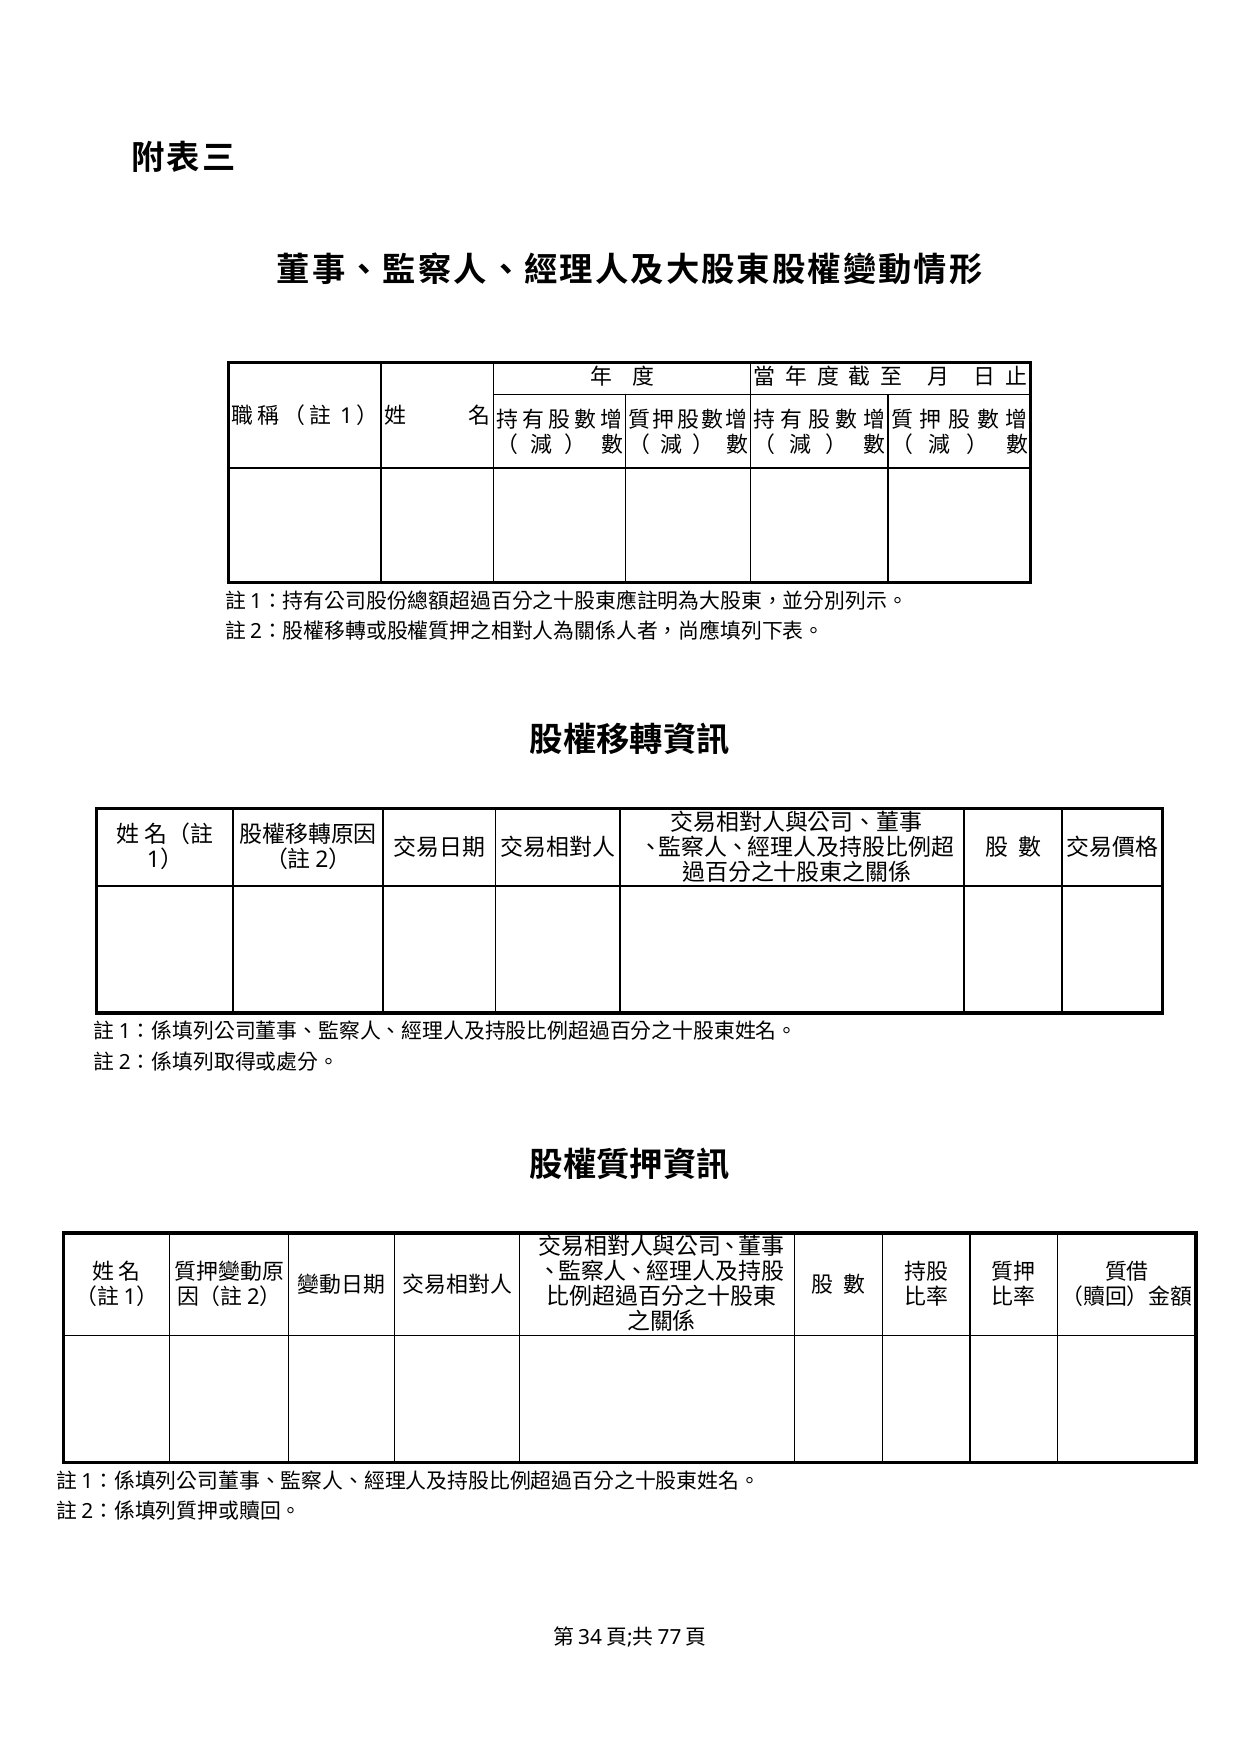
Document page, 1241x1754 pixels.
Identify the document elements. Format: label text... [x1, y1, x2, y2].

text 註2：股權移轉或股權質押之相對人為關係人者，尚應填列下表。 [225, 615, 1238, 645]
table_header 質押 比率 [971, 1235, 1057, 1334]
table_cell [395, 1336, 519, 1461]
table_cell [883, 1336, 969, 1461]
table_cell [234, 887, 382, 1011]
table_header 姓 名（註1） [98, 810, 232, 885]
table_cell [1058, 1336, 1194, 1461]
table_header 當年度截至 月 日止 [751, 364, 1029, 394]
table_cell [289, 1336, 394, 1461]
table_header 質押變動原因（註2） [170, 1235, 288, 1334]
table_cell [520, 1336, 794, 1461]
table_cell [230, 469, 380, 581]
text 註2：係填列取得或處分。 [94, 1045, 1128, 1075]
table_header 交易相對人 [496, 810, 619, 885]
table_header 姓 名 [382, 364, 493, 467]
table_header 姓 名 （註1） [65, 1235, 169, 1334]
table_header 交易日期 [384, 810, 495, 885]
table_cell 質押股數增（減）數 [626, 395, 750, 467]
table_cell [382, 469, 493, 581]
table_header 持股 比率 [883, 1235, 969, 1334]
table_cell [170, 1336, 288, 1461]
text 董事、監察人、經理人及大股東股權變動情形 [131, 243, 1128, 291]
table_cell [795, 1336, 882, 1461]
table_cell [965, 887, 1061, 1011]
text 註1：係填列公司董事、監察人、經理人及持股比例超過百分之十股東姓名。 [56, 1464, 1128, 1494]
table_header 交易相對人與公司、董事 、監察人、經理人及持股比例超過百分之十股東之關係 [520, 1235, 794, 1334]
table_cell [751, 469, 887, 581]
text 註1：係填列公司董事、監察人、經理人及持股比例超過百分之十股東姓名。 [94, 1014, 1128, 1045]
table_header 交易相對人與公司、董事 、監察人、經理人及持股比例超過百分之十股東之關係 [621, 810, 963, 885]
table_cell [384, 887, 495, 1011]
table_cell [65, 1336, 169, 1461]
text 註1：持有公司股份總額超過百分之十股東應註明為大股東，並分別列示。 [225, 584, 1238, 615]
table_header 職稱（註1） [230, 364, 380, 467]
table_cell [1063, 887, 1161, 1011]
table_header 股 數 [795, 1235, 882, 1334]
table_header 股權移轉原因（註2） [234, 810, 382, 885]
table_cell [494, 469, 625, 581]
table_cell [971, 1336, 1057, 1461]
table_header 質借 （贖回）金額 [1058, 1235, 1194, 1334]
table_cell [621, 887, 963, 1011]
table_cell 持有股數增（減）數 [494, 395, 625, 467]
text 股權質押資訊 [131, 1138, 1128, 1186]
table_header 變動日期 [289, 1235, 394, 1334]
table_cell 質押股數增（減）數 [889, 395, 1029, 467]
table_cell [496, 887, 619, 1011]
table_cell [889, 469, 1029, 581]
table_cell 持有股數增（減）數 [751, 395, 887, 467]
table_header 年 度 [494, 364, 750, 394]
table_header 交易價格 [1063, 810, 1161, 885]
table_cell [98, 887, 232, 1011]
table_header 交易相對人 [395, 1235, 519, 1334]
text 註2：係填列質押或贖回。 [56, 1494, 1128, 1525]
text 股權移轉資訊 [131, 713, 1128, 761]
table_header 股 數 [965, 810, 1061, 885]
table_cell [626, 469, 750, 581]
text 附表三 [131, 131, 1128, 179]
